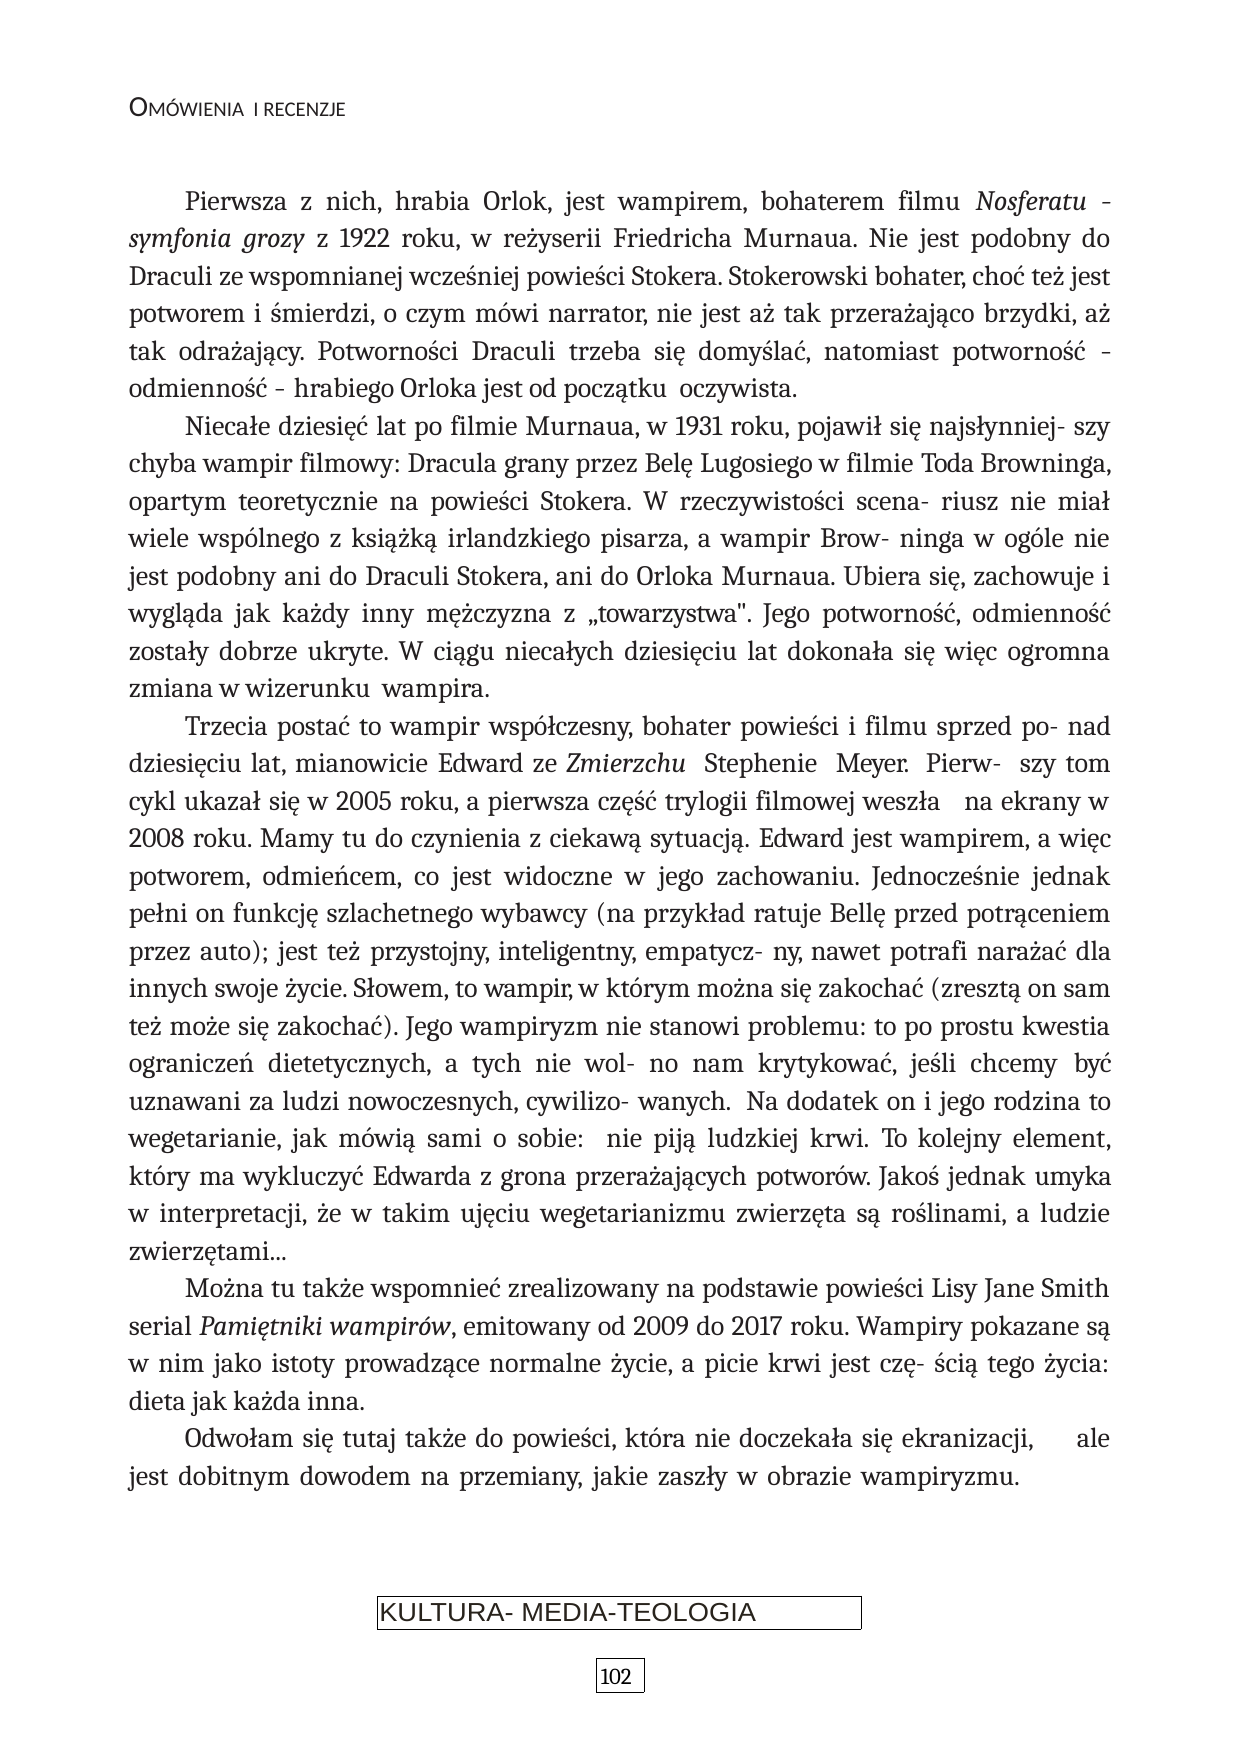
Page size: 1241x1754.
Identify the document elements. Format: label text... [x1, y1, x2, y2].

text Można tu także wspomnieć zrealizowany na podstawie powieści Lisy Jane Smith serial Pamiętniki wampirów, emitowany od 2009 do 2017 roku. Wampiry pokazane są w nim jako istoty prowadzące normalne życie, a picie krwi jest czę- ścią tego życia: dieta jak każda inna. [128, 1272, 1112, 1417]
text Pierwsza z nich, hrabia Orlok, jest wampirem, bohaterem filmu Nosferatu - symfonia grozy z 1922 roku, w reżyserii Friedricha Murnaua. Nie jest podobny do Draculi ze wspomnianej wcześniej powieści Stokera. Stokerowski bohater, choć też jest potworem i śmierdzi, o czym mówi narrator, nie jest aż tak przerażająco brzydki, aż tak odrażający. Potworności Draculi trzeba się domyślać, natomiast potworność - odmienność - hrabiego Orloka jest od początku oczywista. [128, 185, 1112, 404]
text Niecałe dziesięć lat po filmie Murnaua, w 1931 roku, pojawił się najsłynniej- szy chyba wampir filmowy: Dracula grany przez Belę Lugosiego w filmie Toda Browninga, opartym teoretycznie na powieści Stokera. W rzeczywistości scena- riusz nie miał wiele wspólnego z książką irlandzkiego pisarza, a wampir Brow- ninga w ogóle nie jest podobny ani do Draculi Stokera, ani do Orloka Murnaua. Ubiera się, zachowuje i wygląda jak każdy inny mężczyzna z „towarzystwa". Jego potworność, odmienność zostały dobrze ukryte. W ciągu niecałych dziesięciu lat dokonała się więc ogromna zmiana w wizerunku wampira. [128, 410, 1112, 705]
text Odwołam się tutaj także do powieści, która nie doczekała się ekranizacji, ale jest dobitnym dowodem na przemiany, jakie zaszły w obrazie wampiryzmu. [128, 1423, 1112, 1492]
text OMÓWIENIA I RECENZJE [128, 88, 1123, 123]
text Trzecia postać to wampir współczesny, bohater powieści i filmu sprzed po- nad dziesięciu lat, mianowicie Edward ze Zmierzchu Stephenie Meyer. Pierw- szy tom cykl ukazał się w 2005 roku, a pierwsza część trylogii filmowej weszła na ekrany w 2008 roku. Mamy tu do czynienia z ciekawą sytuacją. Edward jest wampirem, a więc potworem, odmieńcem, co jest widoczne w jego zachowaniu. Jednocześnie jednak pełni on funkcję szlachetnego wybawcy (na przykład ratuje Bellę przed potrąceniem przez auto); jest też przystojny, inteligentny, empatycz- ny, nawet potrafi narażać dla innych swoje życie. Słowem, to wampir, w którym można się zakochać (zresztą on sam też może się zakochać). Jego wampiryzm nie stanowi problemu: to po prostu kwestia ograniczeń dietetycznych, a tych nie wol- no nam krytykować, jeśli chcemy być uznawani za ludzi nowoczesnych, cywilizo- wanych. Na dodatek on i jego rodzina to wegetarianie, jak mówią sami o sobie: nie piją ludzkiej krwi. To kolejny element, który ma wykluczyć Edwarda z grona przerażających potworów. Jakoś jednak umyka w interpretacji, że w takim ujęciu wegetarianizmu zwierzęta są roślinami, a ludzie zwierzętami... [128, 710, 1112, 1267]
